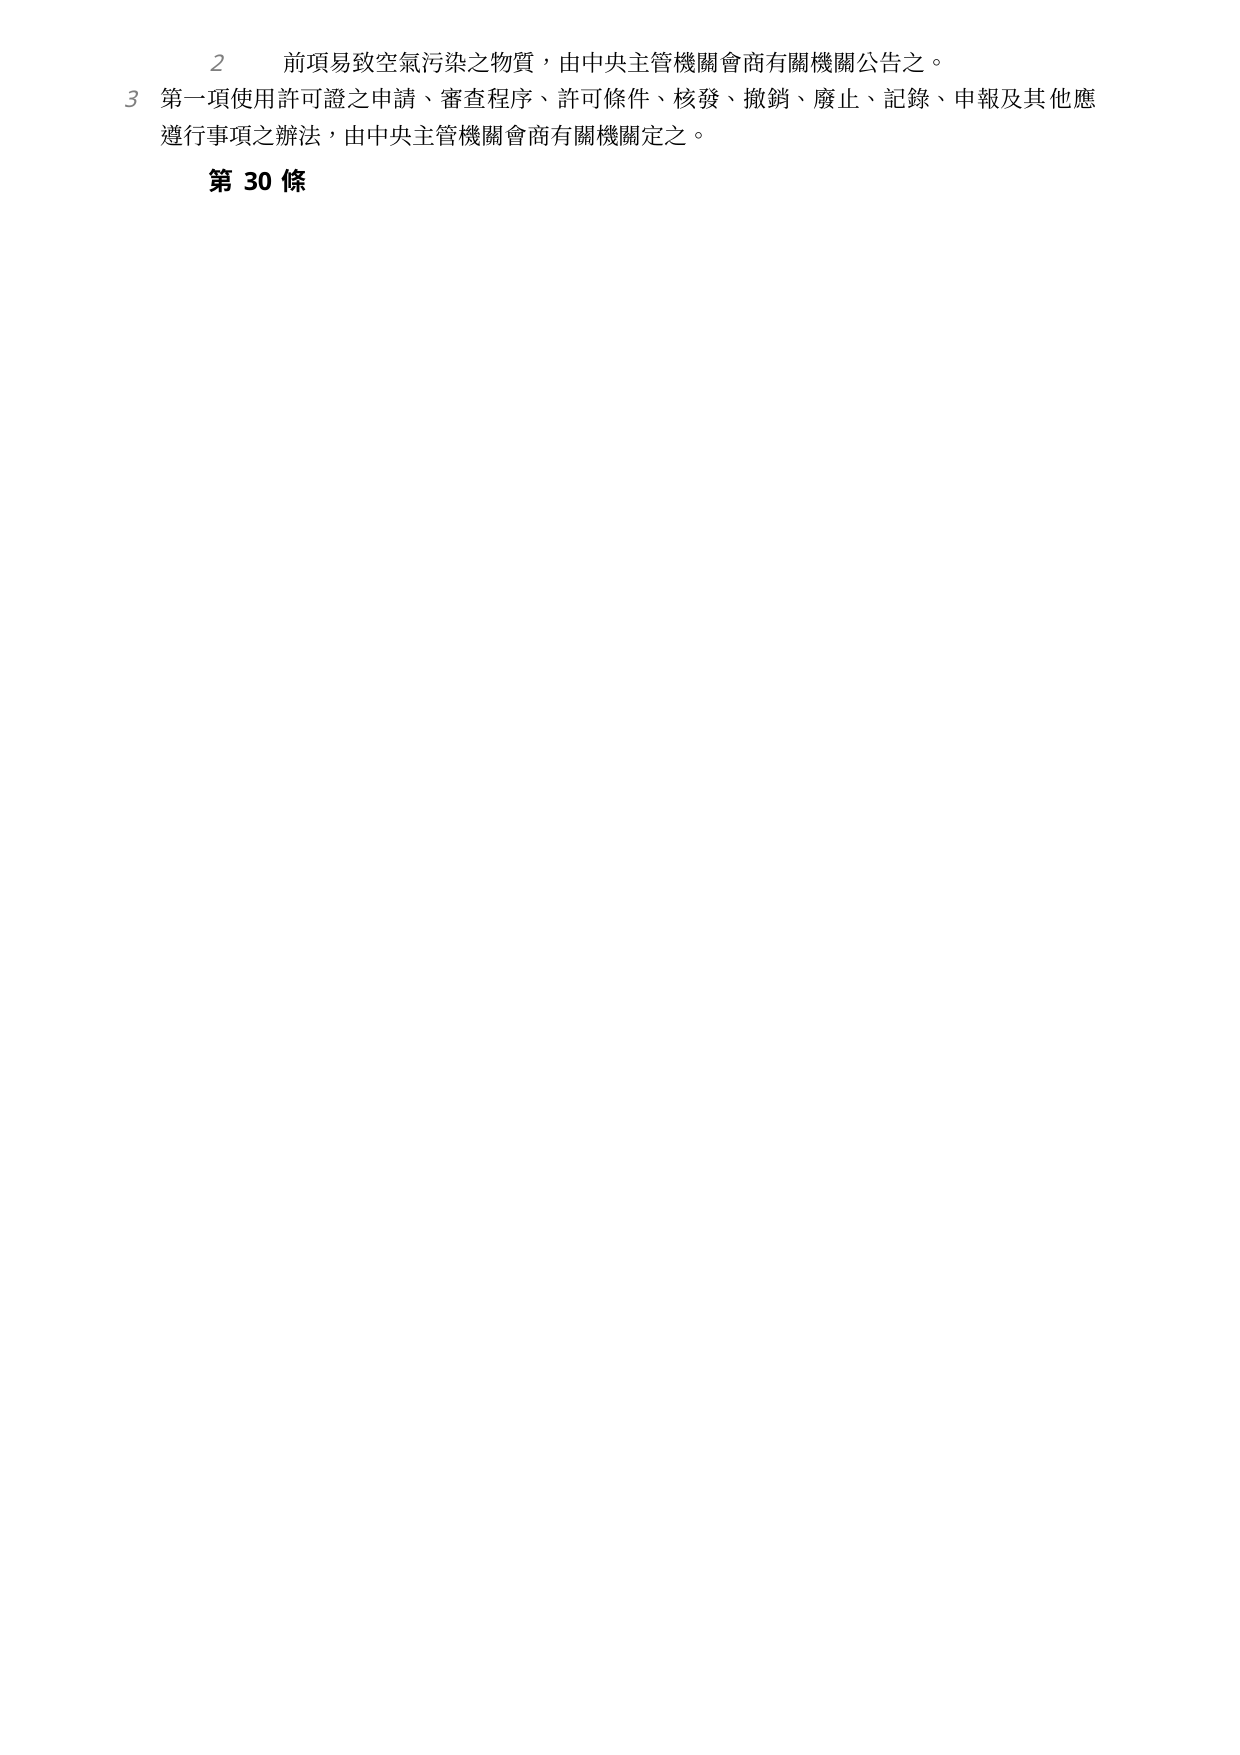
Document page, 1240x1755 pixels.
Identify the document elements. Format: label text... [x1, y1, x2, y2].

subtitle 第 30 條 [208, 162, 1096, 198]
list 前項易致空氣污染之物質，由中央主管機關會商有關機關公告之。 [208, 48, 1096, 77]
list 第一項使用許可證之申請、審查程序、許可條件、核發、撤銷、廢止、記錄、申報及其他應遵行事項之辦法，由中央主管機關會商有關機關定之。 [123, 81, 1096, 151]
